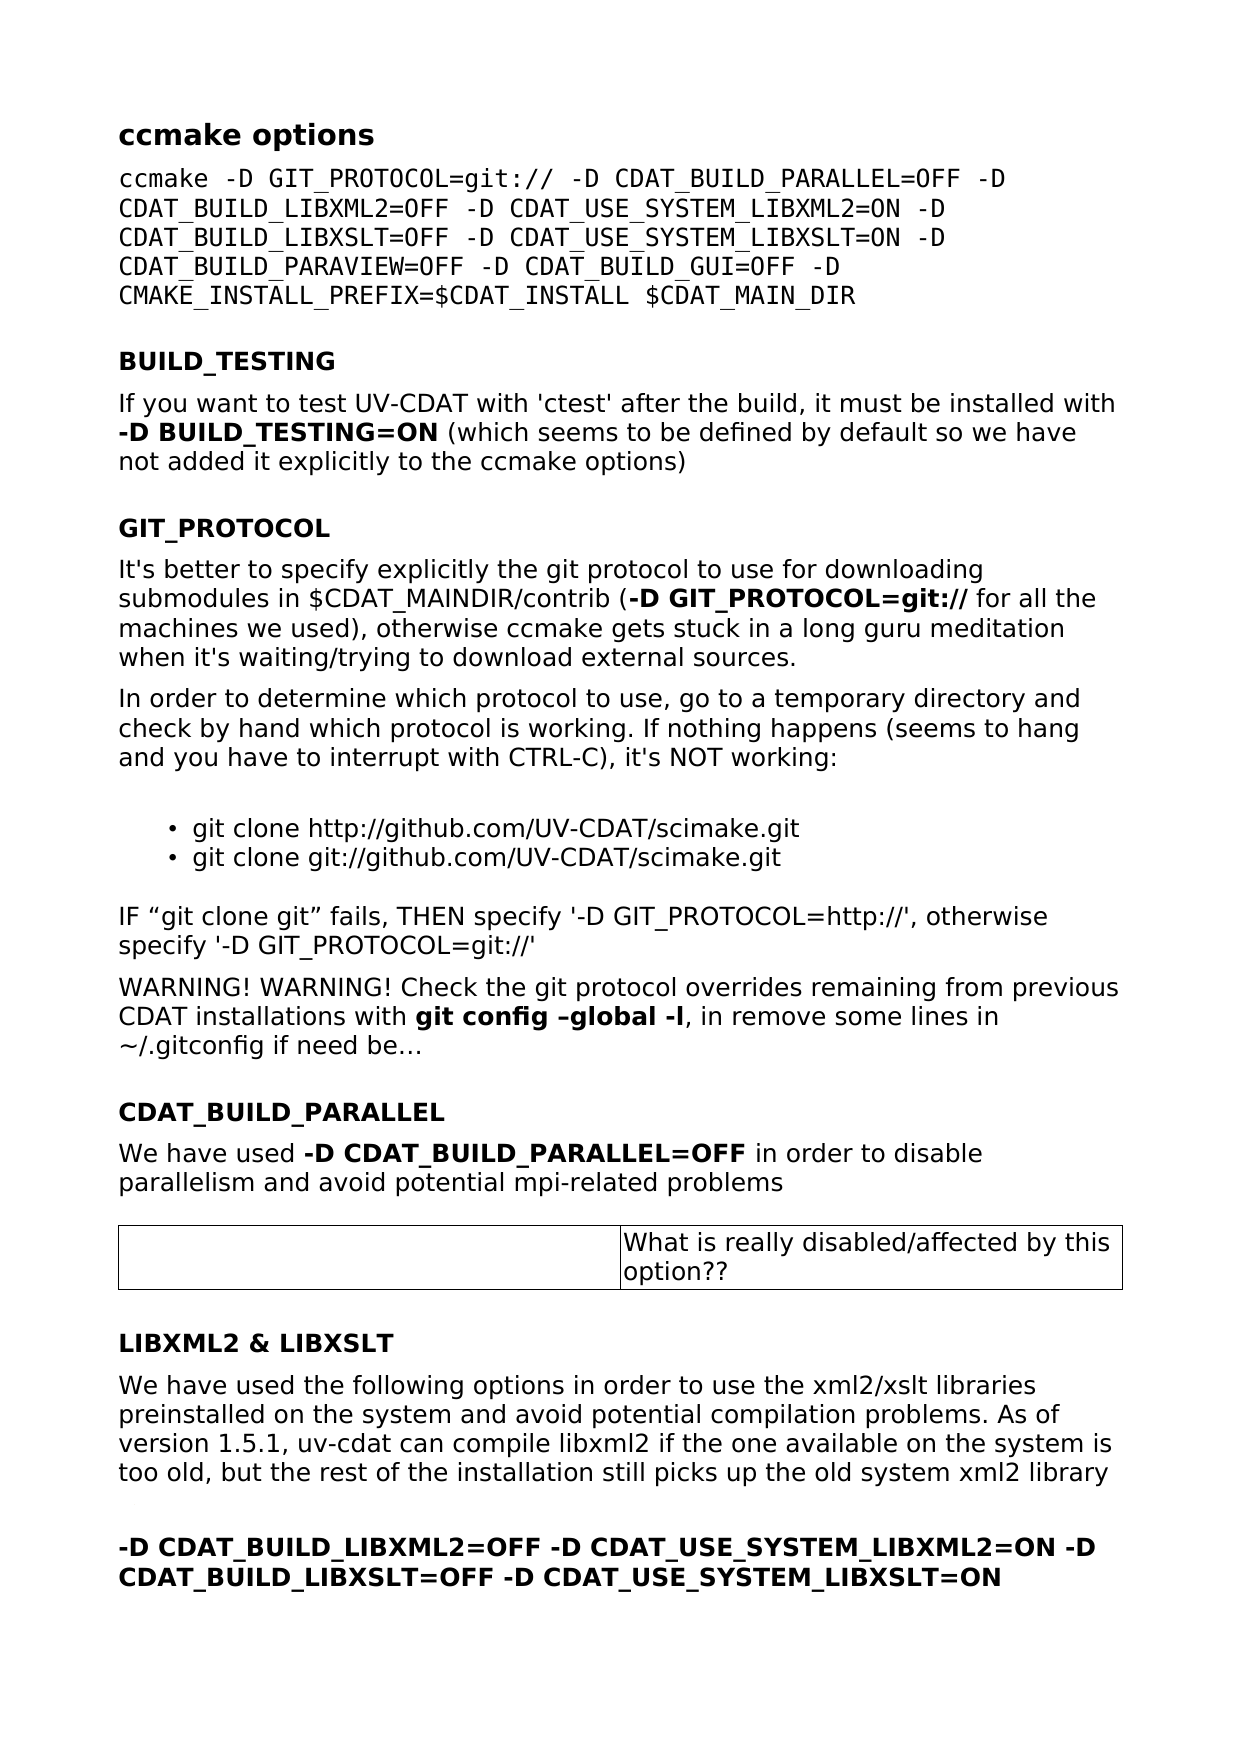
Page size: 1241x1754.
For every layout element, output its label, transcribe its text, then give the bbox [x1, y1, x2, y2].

text ccmake -D GIT_PROTOCOL=git:// -D CDAT_BUILD_PARALLEL=OFF -D CDAT_BUILD_LIBXML2=OFF -D CDAT_USE_SYSTEM_LIBXML2=ON -D CDAT_BUILD_LIBXSLT=OFF -D CDAT_USE_SYSTEM_LIBXSLT=ON -D CDAT_BUILD_PARAVIEW=OFF -D CDAT_BUILD_GUI=OFF -D CMAKE_INSTALL_PREFIX=$CDAT_INSTALL $CDAT_MAIN_DIR [118, 164, 1122, 310]
text In order to determine which protocol to use, go to a temporary directory and check by hand which protocol is working. If nothing happens (seems to hang and you have to interrupt with CTRL-C), it's NOT working: [118, 685, 1122, 772]
text It's better to specify explicitly the git protocol to use for downloading submodules in $CDAT_MAINDIR/contrib (-D GIT_PROTOCOL=git:// for all the machines we used), otherwise ccmake gets stuck in a long guru meditation when it's waiting/trying to download external sources. [118, 556, 1122, 672]
text If you want to test UV-CDAT with 'ctest' after the build, it must be installed with -D BUILD_TESTING=ON (which seems to be defined by default so we have not added it explicitly to the ccmake options) [118, 389, 1122, 476]
subtitle CDAT_BUILD_PARALLEL [118, 1098, 1122, 1127]
subtitle LIBXML2 & LIBXSLT [118, 1329, 1122, 1358]
table_header What is really disabled/affected by this option?? [621, 1226, 1122, 1289]
text -D CDAT_BUILD_LIBXML2=OFF -D CDAT_USE_SYSTEM_LIBXML2=ON -D CDAT_BUILD_LIBXSLT=OFF -D CDAT_USE_SYSTEM_LIBXSLT=ON [118, 1533, 1122, 1592]
text IF “git clone git” fails, THEN specify '-D GIT_PROTOCOL=http://', otherwise specify '-D GIT_PROTOCOL=git://' [118, 902, 1122, 960]
text We have used -D CDAT_BUILD_PARALLEL=OFF in order to disable parallelism and avoid potential mpi-related problems [118, 1139, 1122, 1198]
subtitle BUILD_TESTING [118, 347, 1122, 376]
subtitle GIT_PROTOCOL [118, 514, 1122, 543]
list git clone http://github.com/UV-CDAT/scimake.git [177, 814, 1122, 843]
table_header [119, 1226, 620, 1289]
text WARNING! WARNING! Check the git protocol overrides remaining from previous CDAT installations with git config –global -l, in remove some lines in ~/.gitconfig if need be… [118, 973, 1122, 1060]
text We have used the following options in order to use the xml2/xslt libraries preinstalled on the system and avoid potential compilation problems. As of version 1.5.1, uv-cdat can compile libxml2 if the one available on the system is too old, but the rest of the installation still picks up the old system xml2 library [118, 1371, 1122, 1521]
list git clone git://github.com/UV-CDAT/scimake.git [177, 843, 1122, 872]
subtitle ccmake options [118, 118, 1122, 152]
